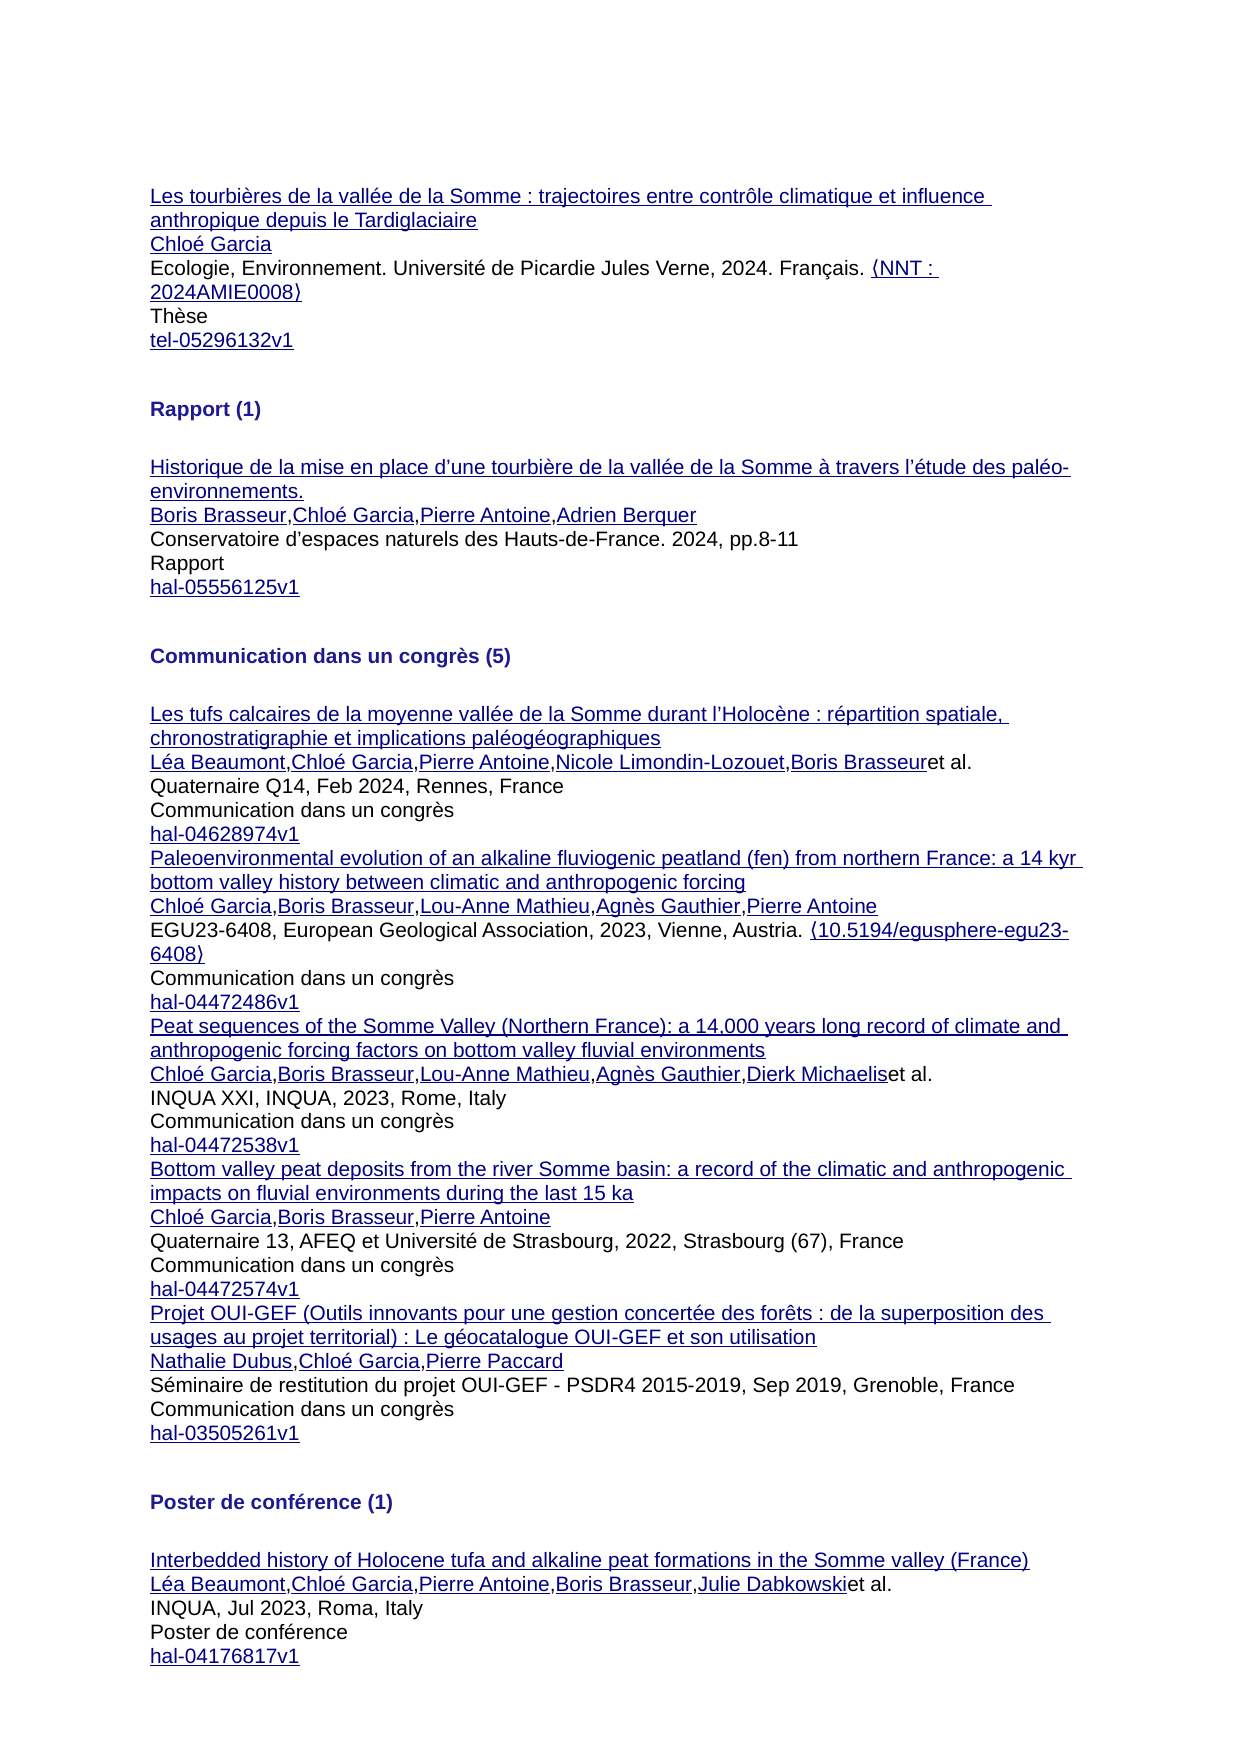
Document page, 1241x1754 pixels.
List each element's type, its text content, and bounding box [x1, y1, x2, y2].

table_cell Paleoenvironmental evolution of an alkaline fluviogenic peatland (fen) from northern France: a 14 kyr bottom valley history between climatic and anthropogenic forcing Chloé Garcia,Boris Brasseur,Lou-Anne Mathieu,Agnès Gauthier,Pierre Antoine EGU23-6408, European Geological Association, 2023, Vienne, Austria. ⟨10.5194/egusphere-egu23-6408⟩ Communication dans un congrès hal-04472486v1 [150, 846, 1090, 1013]
table_header Interbedded history of Holocene tufa and alkaline peat formations in the Somme valley (France) Léa Beaumont,Chloé Garcia,Pierre Antoine,Boris Brasseur,Julie Dabkowskiet al. INQUA, Jul 2023, Roma, Italy Poster de conférence hal-04176817v1 [150, 1548, 1090, 1668]
table_header Historique de la mise en place d’une tourbière de la vallée de la Somme à travers l’étude des paléo-environnements. Boris Brasseur,Chloé Garcia,Pierre Antoine,Adrien Berquer Conservatoire d’espaces naturels des Hauts-de-France. 2024, pp.8-11 Rapport hal-05556125v1 [150, 455, 1090, 599]
table_cell Projet OUI-GEF (Outils innovants pour une gestion concertée des forêts : de la superposition des usages au projet territorial) : Le géocatalogue OUI-GEF et son utilisation Nathalie Dubus,Chloé Garcia,Pierre Paccard Séminaire de restitution du projet OUI-GEF - PSDR4 2015-2019, Sep 2019, Grenoble, France Communication dans un congrès hal-03505261v1 [150, 1301, 1090, 1445]
table_header Les tourbières de la vallée de la Somme : trajectoires entre contrôle climatique et influence anthropique depuis le Tardiglaciaire Chloé Garcia Ecologie, Environnement. Université de Picardie Jules Verne, 2024. Français. ⟨NNT : 2024AMIE0008⟩ Thèse tel-05296132v1 [150, 184, 1090, 352]
table_header Les tufs calcaires de la moyenne vallée de la Somme durant l’Holocène : répartition spatiale, chronostratigraphie et implications paléogéographiques Léa Beaumont,Chloé Garcia,Pierre Antoine,Nicole Limondin-Lozouet,Boris Brasseuret al. Quaternaire Q14, Feb 2024, Rennes, France Communication dans un congrès hal-04628974v1 [150, 702, 1090, 846]
table_cell Bottom valley peat deposits from the river Somme basin: a record of the climatic and anthropogenic impacts on fluvial environments during the last 15 ka Chloé Garcia,Boris Brasseur,Pierre Antoine Quaternaire 13, AFEQ et Université de Strasbourg, 2022, Strasbourg (67), France Communication dans un congrès hal-04472574v1 [150, 1157, 1090, 1301]
subtitle Rapport (1) [150, 397, 1090, 421]
subtitle Communication dans un congrès (5) [150, 644, 1090, 668]
subtitle Poster de conférence (1) [150, 1489, 1090, 1513]
table_cell Peat sequences of the Somme Valley (Northern France): a 14,000 years long record of climate and anthropogenic forcing factors on bottom valley fluvial environments Chloé Garcia,Boris Brasseur,Lou-Anne Mathieu,Agnès Gauthier,Dierk Michaeliset al. INQUA XXI, INQUA, 2023, Rome, Italy Communication dans un congrès hal-04472538v1 [150, 1014, 1090, 1157]
